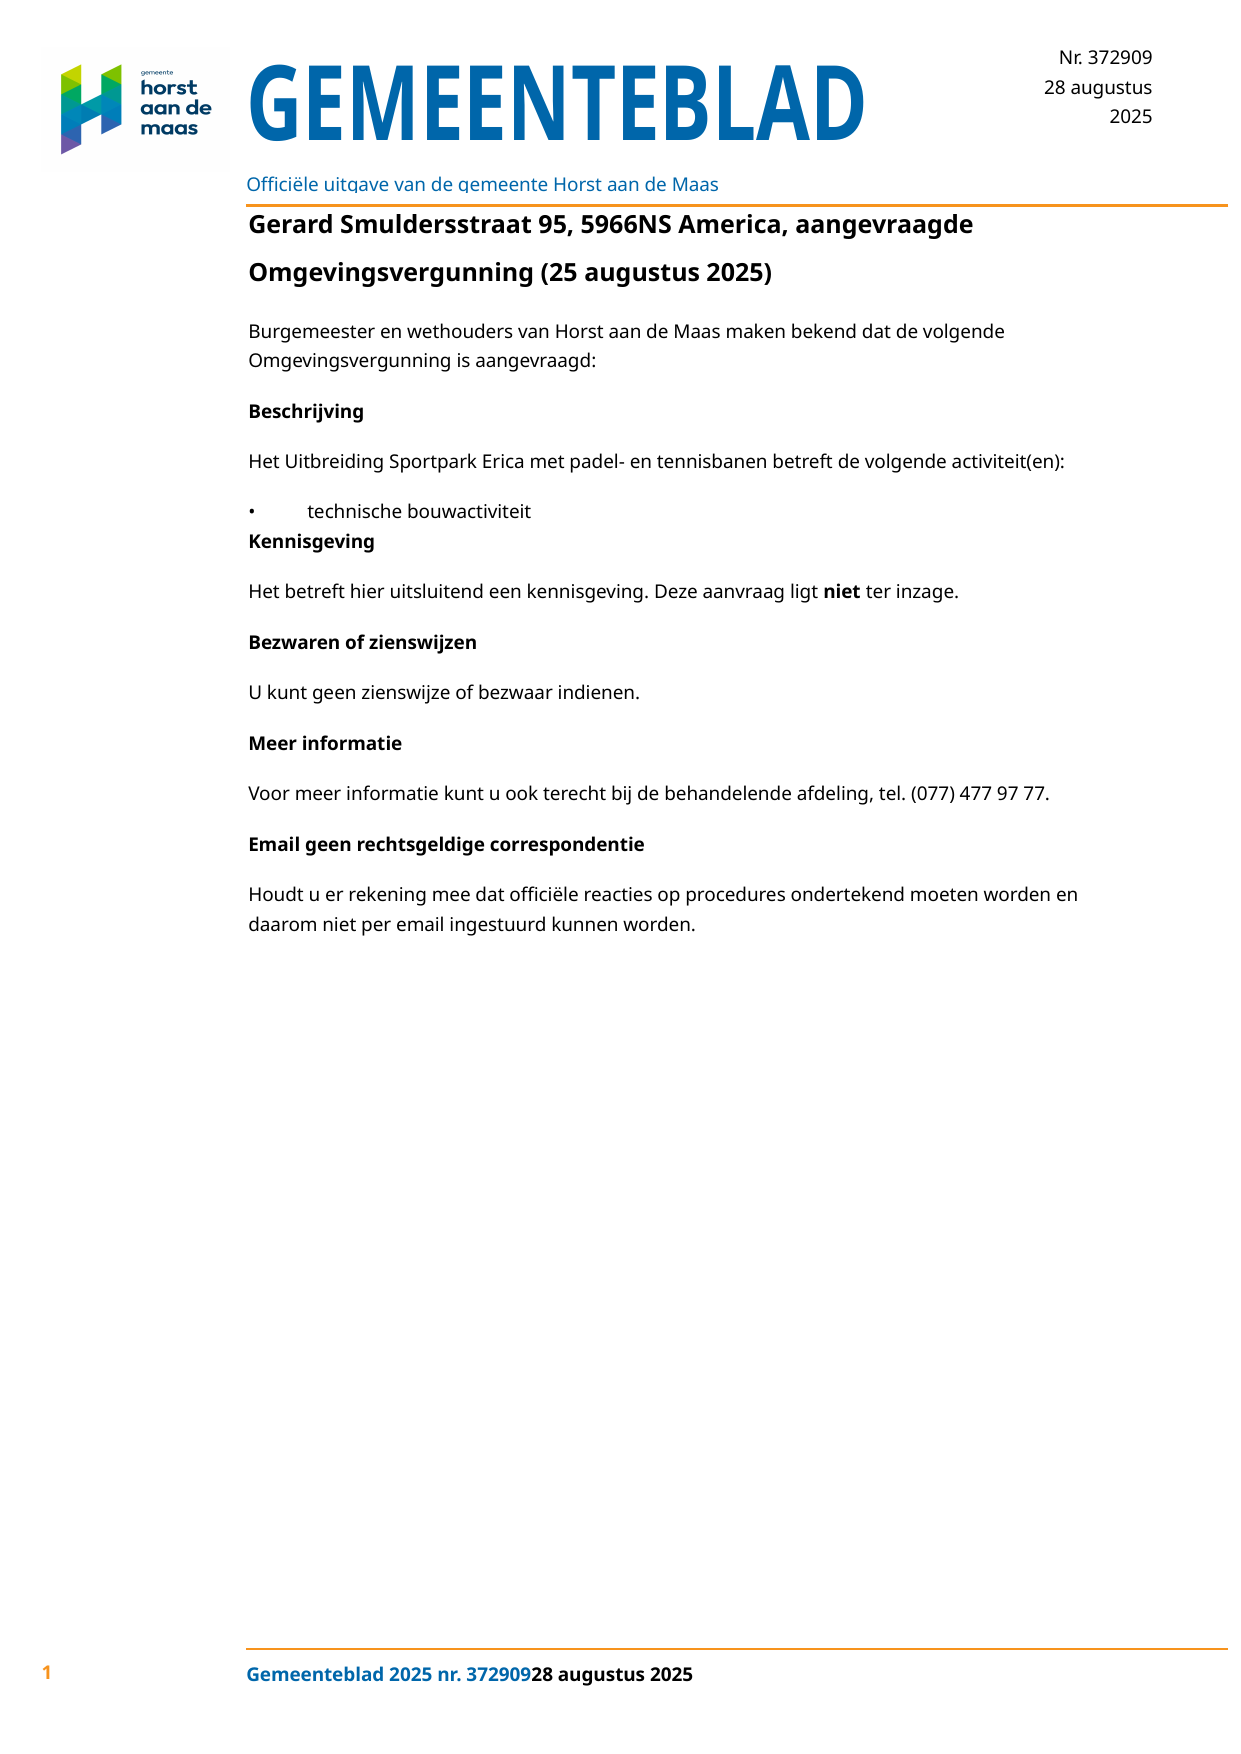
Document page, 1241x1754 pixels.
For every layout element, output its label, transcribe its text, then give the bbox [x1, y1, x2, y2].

picture [41, 47, 231, 172]
text Houdt u er rekening mee dat officiële reacties op procedures ondertekend moeten worden en daarom niet per email ingestuurd kunnen worden. [248, 881, 1152, 937]
text Email geen rechtsgeldige correspondentie [248, 831, 1152, 857]
text Het betreft hier uitsluitend een kennisgeving. Deze aanvraag ligt niet ter inzage. [248, 579, 1152, 604]
text U kunt geen zienswijze of bezwaar indienen. [248, 679, 1152, 705]
text Het Uitbreiding Sportpark Erica met padel- en tennisbanen betreft de volgende activiteit(en): [248, 448, 1152, 474]
text Kennisgeving [248, 528, 1152, 554]
text Voor meer informatie kunt u ook terecht bij de behandelende afdeling, tel. (077) 477 97 77. [248, 780, 1152, 806]
text Beschrijving [248, 398, 1152, 424]
text Bezwaren of zienswijzen [248, 629, 1152, 655]
list technische bouwactiviteit [248, 499, 1152, 524]
text Meer informatie [248, 730, 1152, 756]
text Burgemeester en wethouders van Horst aan de Maas maken bekend dat de volgende Omgevingsvergunning is aangevraagd: [248, 318, 1152, 373]
text Gerard Smuldersstraat 95, 5966NS America, aangevraagde Omgevingsvergunning (25 augustus 2025) [248, 207, 1152, 288]
